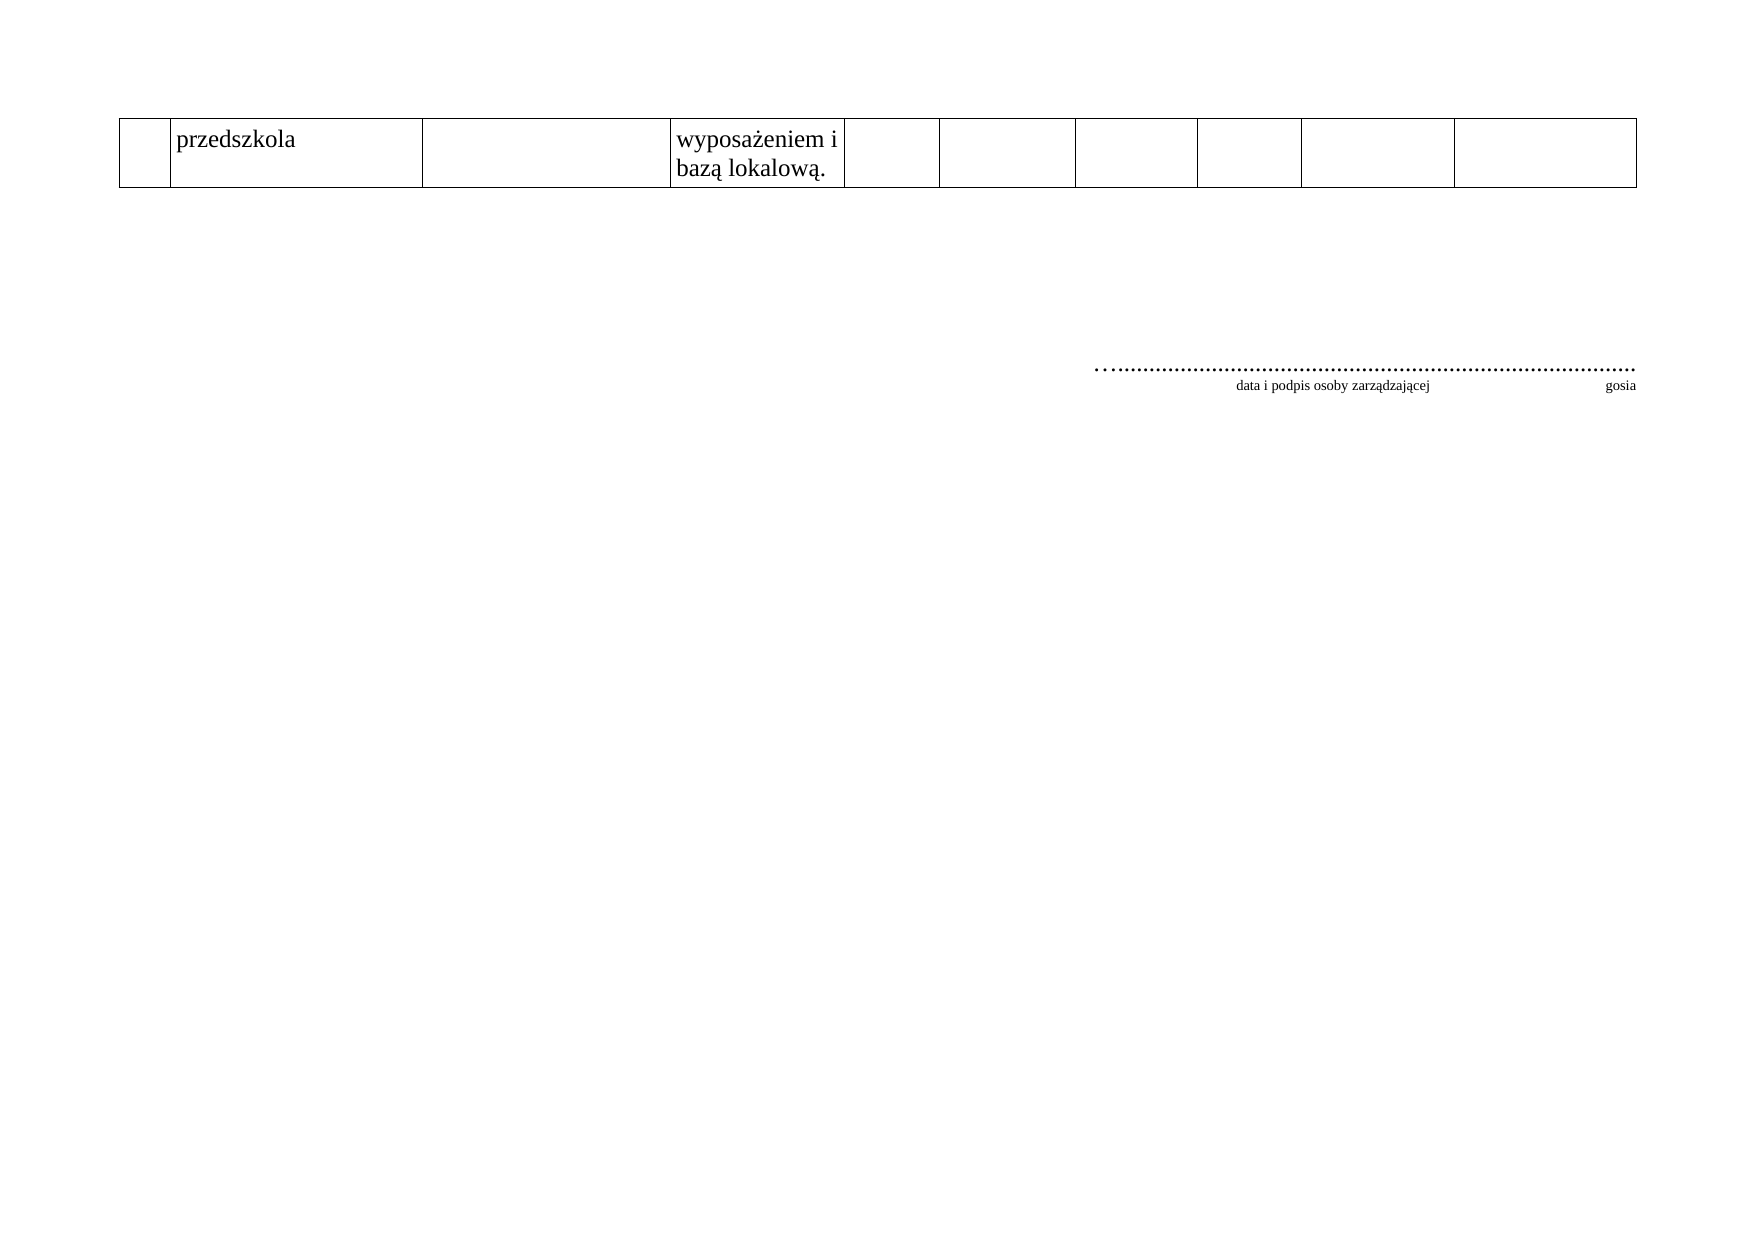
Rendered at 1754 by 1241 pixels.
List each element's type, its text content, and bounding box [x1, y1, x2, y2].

table_cell [1455, 119, 1636, 187]
table_cell [1198, 119, 1301, 187]
text data i podpis osoby zarządzającej gosia [118, 377, 1636, 406]
table_cell [423, 119, 670, 187]
table_cell [1302, 119, 1454, 187]
table_cell [1076, 119, 1197, 187]
table_cell wyposażeniem i bazą lokalową. [671, 119, 844, 187]
table_cell [940, 119, 1075, 187]
table_cell przedszkola [171, 119, 422, 187]
table_cell [120, 119, 170, 187]
table_cell [845, 119, 939, 187]
text …................................................................................... [118, 348, 1636, 377]
